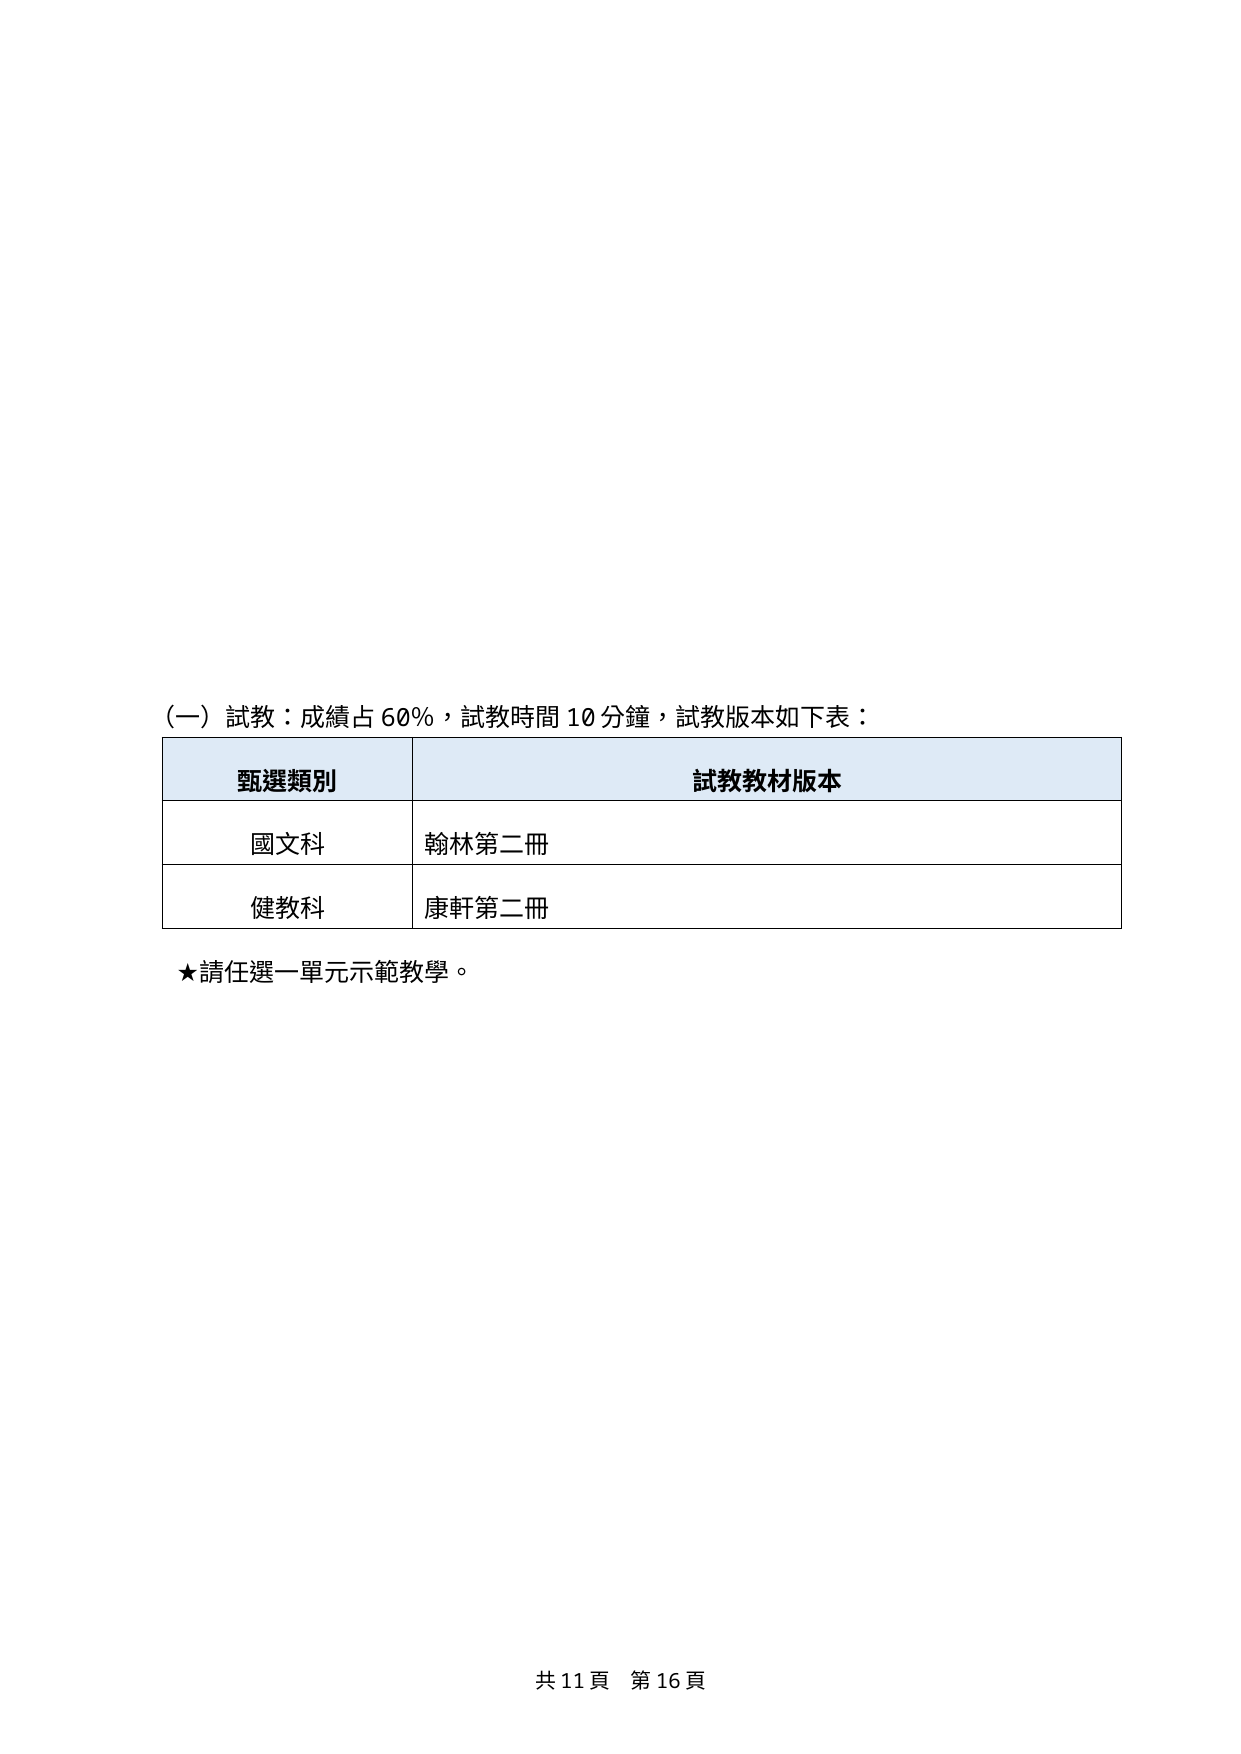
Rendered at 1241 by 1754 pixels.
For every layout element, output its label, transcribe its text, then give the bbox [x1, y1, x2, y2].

table_header 甄選類別 [163, 738, 412, 800]
text （一）試教：成績占60％，試教時間10分鐘，試教版本如下表： [151, 674, 1122, 737]
table_cell 健教科 [163, 865, 412, 927]
text ★請任選一單元示範教學。 [118, 928, 1122, 991]
table_cell 翰林第二冊 [413, 801, 1121, 864]
table_cell 康軒第二冊 [413, 865, 1121, 927]
table_cell 國文科 [163, 801, 412, 864]
table_header 試教教材版本 [413, 738, 1121, 800]
